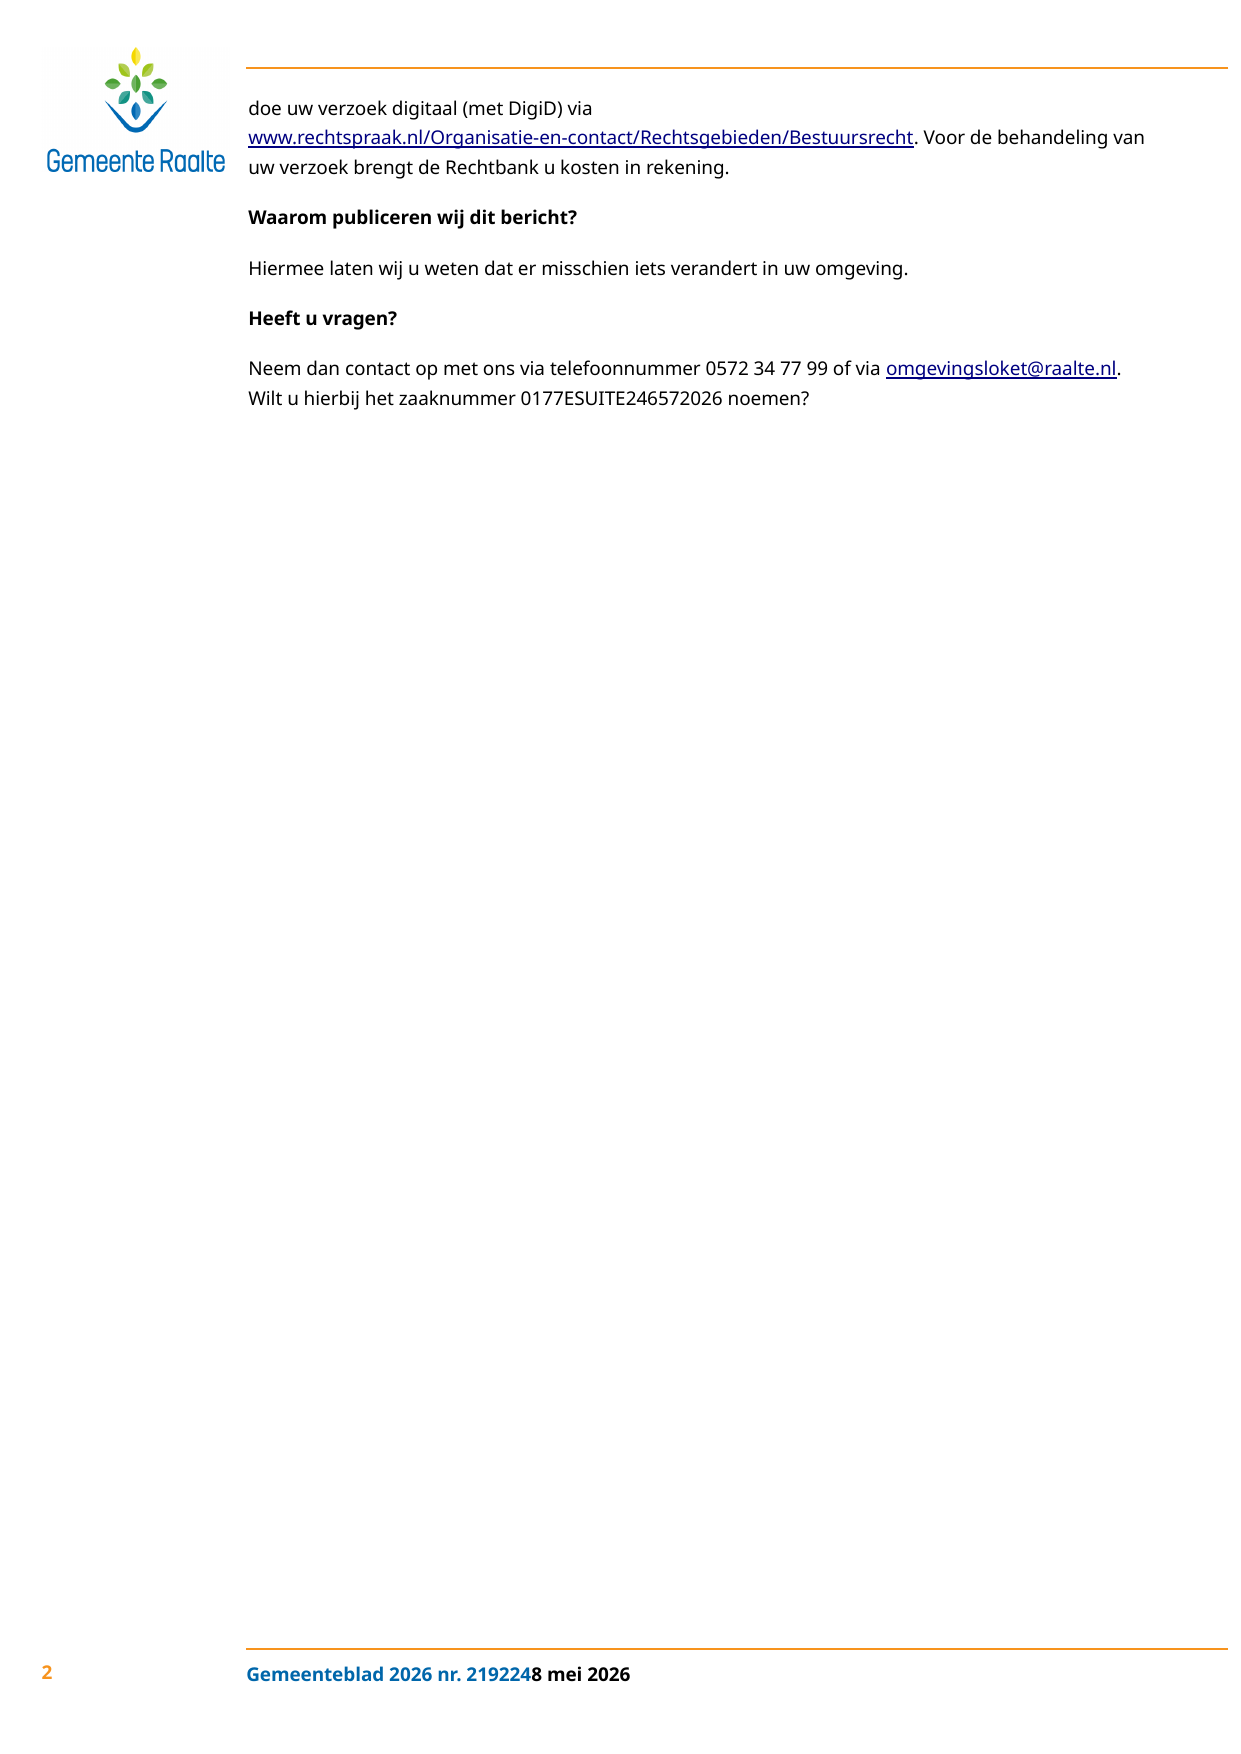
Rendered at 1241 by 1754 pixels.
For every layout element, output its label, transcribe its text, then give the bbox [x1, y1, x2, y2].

text Neem dan contact op met ons via telefoonnummer 0572 34 77 99 of via omgevingsloket@raalte.nl. Wilt u hierbij het zaaknummer 0177ESUITE246572026 noemen? [248, 356, 1152, 411]
text Waarom publiceren wij dit bericht? [248, 204, 1152, 230]
text Heeft u vragen? [248, 305, 1152, 331]
text doe uw verzoek digitaal (met DigiD) via www.rechtspraak.nl/Organisatie-en-contact/Rechtsgebieden/Bestuursrecht. Voor de behandeling van uw verzoek brengt de Rechtbank u kosten in rekening. [248, 95, 1152, 180]
text Hiermee laten wij u weten dat er misschien iets verandert in uw omgeving. [248, 255, 1152, 281]
picture [41, 47, 231, 172]
